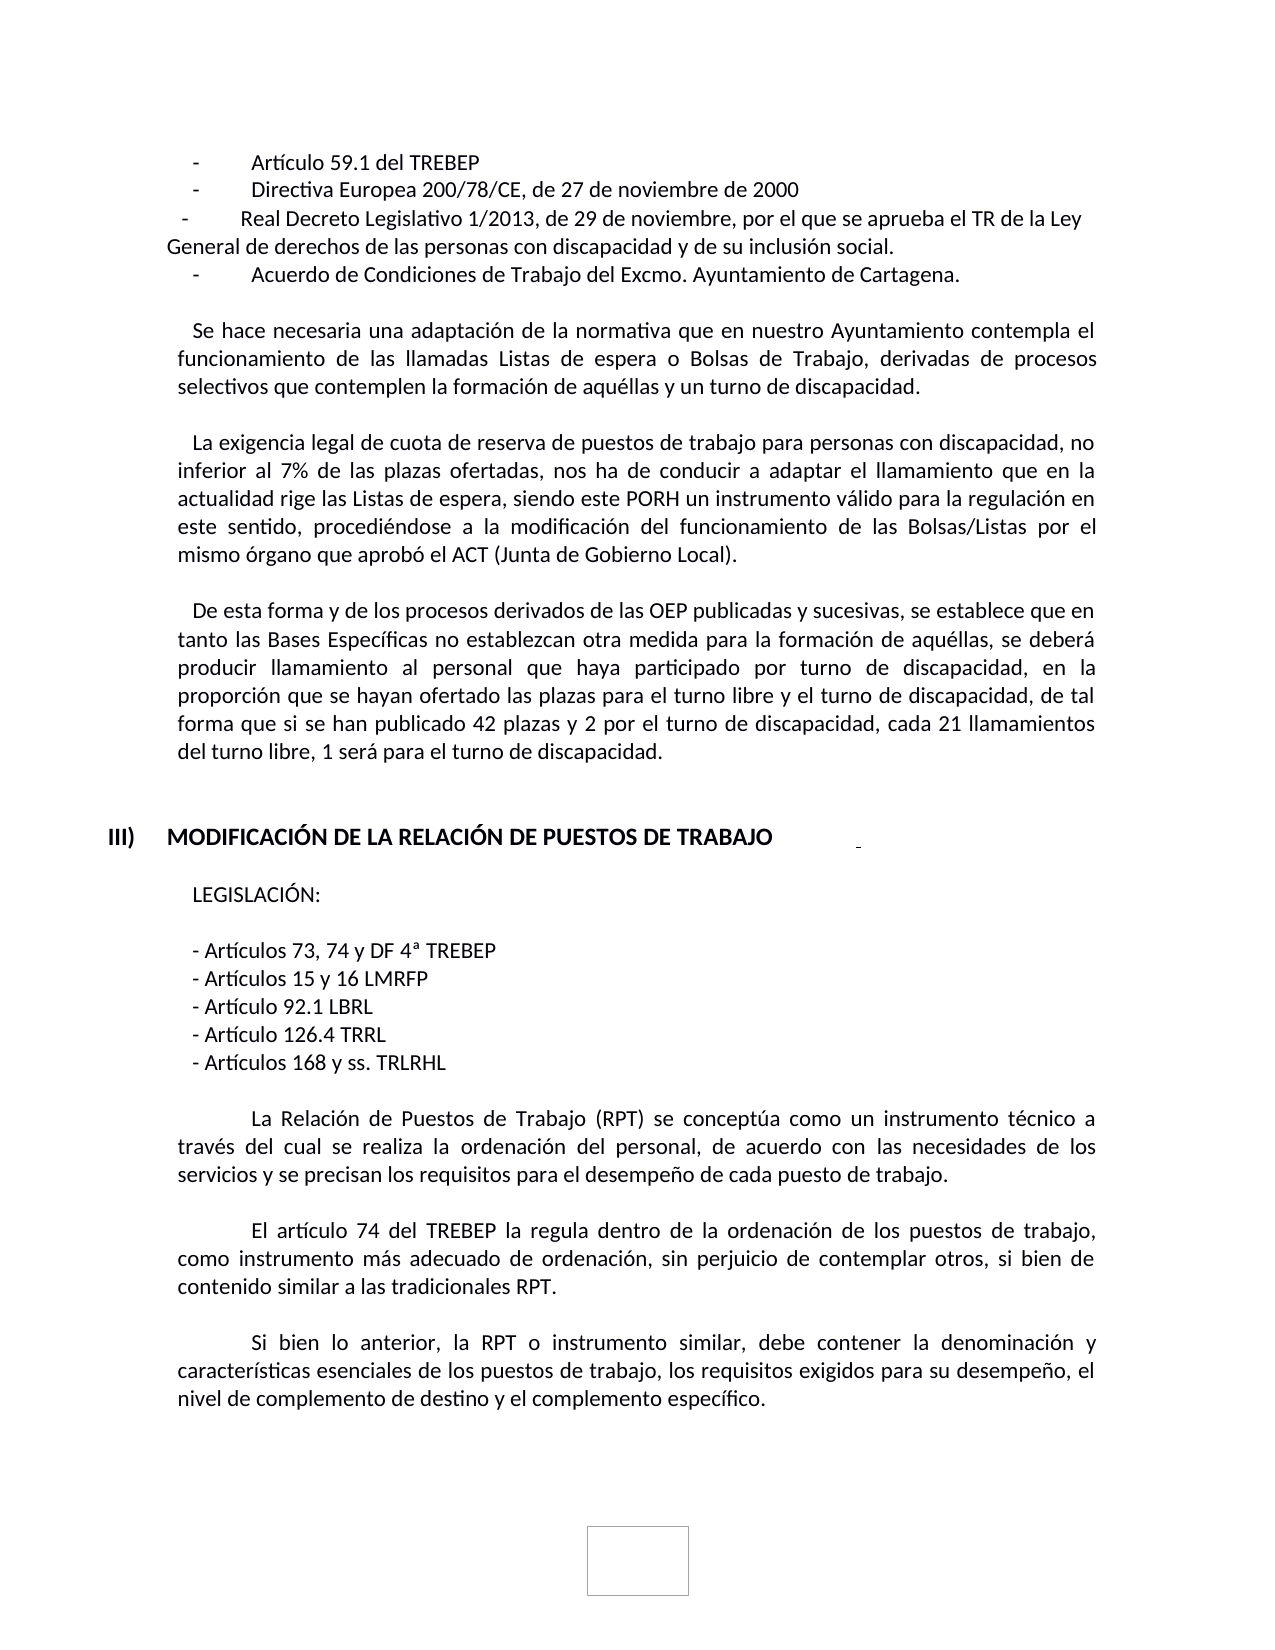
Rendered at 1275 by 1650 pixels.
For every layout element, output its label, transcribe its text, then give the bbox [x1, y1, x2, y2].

list Artículo 59.1 del TREBEP [192, 148, 1110, 176]
list Directiva Europea 200/78/CE, de 27 de noviembre de 2000 [192, 176, 1110, 203]
list Real Decreto Legislativo 1/2013, de 29 de noviembre, por el que se aprueba el TR de la Ley General de derechos de las personas con discapacidad y de su inclusión social. [167, 204, 1096, 260]
list Artículos 73, 74 y DF 4ª TREBEP [192, 936, 1110, 964]
list Artículos 15 y 16 LMRFP [192, 964, 1110, 992]
text La Relación de Puestos de Trabajo (RPT) se conceptúa como un instrumento técnico a través del cual se realiza la ordenación del personal, de acuerdo con las necesidades de los servicios y se precisan los requisitos para el desempeño de cada puesto de trabajo. [177, 1104, 1097, 1188]
text Se hace necesaria una adaptación de la normativa que en nuestro Ayuntamiento contempla el funcionamiento de las llamadas Listas de espera o Bolsas de Trabajo, derivadas de procesos selectivos que contemplen la formación de aquéllas y un turno de discapacidad. [177, 316, 1097, 400]
list MODIFICACIÓN DE LA RELACIÓN DE PUESTOS DE TRABAJO [108, 821, 1110, 852]
list Artículo 126.4 TRRL [192, 1020, 1110, 1048]
text La exigencia legal de cuota de reserva de puestos de trabajo para personas con discapacidad, no inferior al 7% de las plazas ofertadas, nos ha de conducir a adaptar el llamamiento que en la actualidad rige las Listas de espera, siendo este PORH un instrumento válido para la regulación en este sentido, procediéndose a la modificación del funcionamiento de las Bolsas/Listas por el mismo órgano que aprobó el ACT (Junta de Gobierno Local). [177, 428, 1097, 568]
text LEGISLACIÓN: [192, 880, 1110, 908]
list Artículos 168 y ss. TRLRHL [192, 1048, 1110, 1076]
text Si bien lo anterior, la RPT o instrumento similar, debe contener la denominación y características esenciales de los puestos de trabajo, los requisitos exigidos para su desempeño, el nivel de complemento de destino y el complemento específico. [177, 1328, 1097, 1413]
list Acuerdo de Condiciones de Trabajo del Excmo. Ayuntamiento de Cartagena. [192, 260, 1110, 288]
text De esta forma y de los procesos derivados de las OEP publicadas y sucesivas, se establece que en tanto las Bases Específicas no establezcan otra medida para la formación de aquéllas, se deberá producir llamamiento al personal que haya participado por turno de discapacidad, en la proporción que se hayan ofertado las plazas para el turno libre y el turno de discapacidad, de tal forma que si se han publicado 42 plazas y 2 por el turno de discapacidad, cada 21 llamamientos del turno libre, 1 será para el turno de discapacidad. [177, 597, 1097, 765]
text El artículo 74 del TREBEP la regula dentro de la ordenación de los puestos de trabajo, como instrumento más adecuado de ordenación, sin perjuicio de contemplar otros, si bien de contenido similar a las tradicionales RPT. [177, 1216, 1096, 1300]
list Artículo 92.1 LBRL [192, 992, 1110, 1020]
